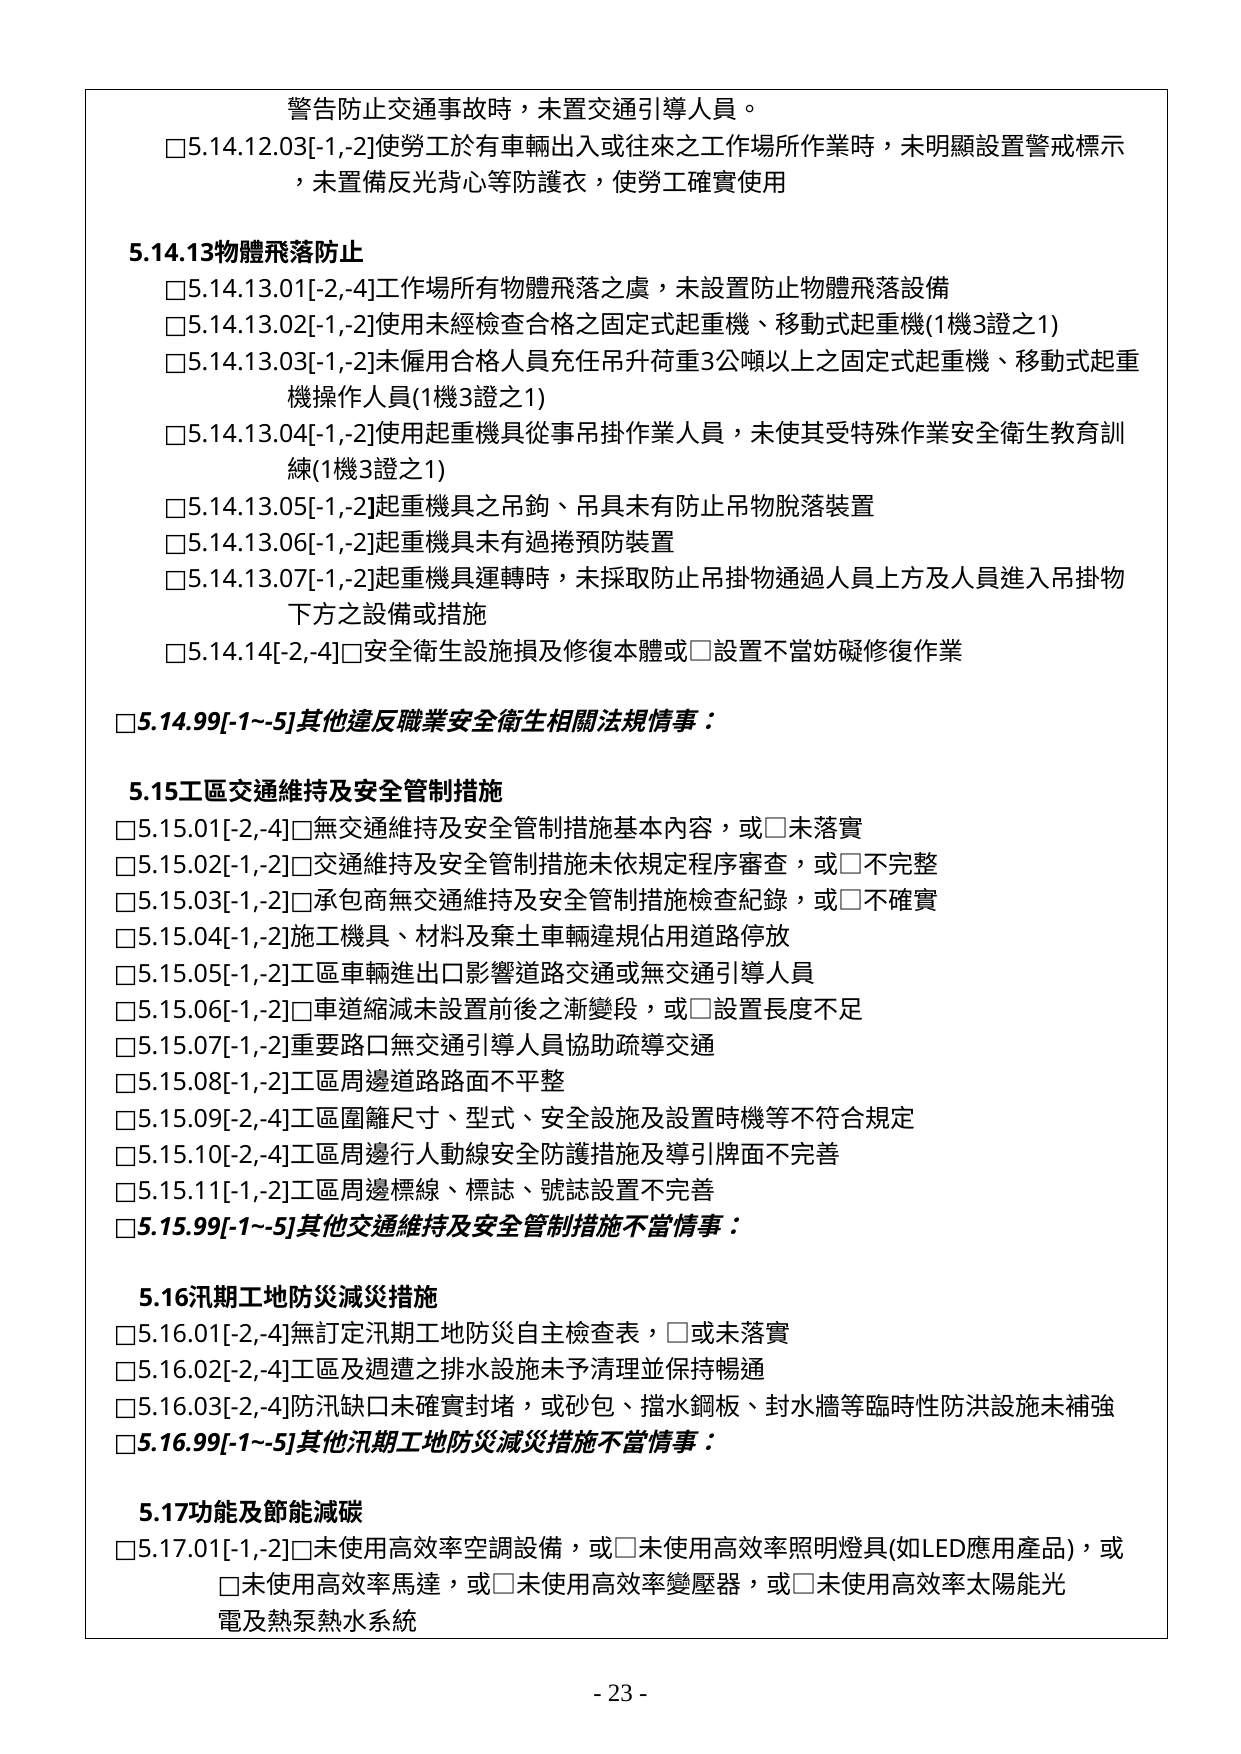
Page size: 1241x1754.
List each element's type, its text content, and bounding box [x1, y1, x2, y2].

table_cell 警告防止交通事故時，未置交通引導人員。 □5.14.12.03[-1,-2]使勞工於有車輛出入或往來之工作場所作業時，未明顯設置警戒標示 ，未置備反光背心等防護衣，使勞工確實使用 5.14.13物體飛落防止 □5.14.13.01[-2,-4]工作場所有物體飛落之虞，未設置防止物體飛落設備 □5.14.13.02[-1,-2]使用未經檢查合格之固定式起重機、移動式起重機(1機3證之1) □5.14.13.03[-1,-2]未僱用合格人員充任吊升荷重3公噸以上之固定式起重機、移動式起重 機操作人員(1機3證之1) □5.14.13.04[-1,-2]使用起重機具從事吊掛作業人員，未使其受特殊作業安全衛生教育訓 練(1機3證之1) □5.14.13.05[-1,-2]起重機具之吊鉤、吊具未有防止吊物脫落裝置 □5.14.13.06[-1,-2]起重機具未有過捲預防裝置 □5.14.13.07[-1,-2]起重機具運轉時，未採取防止吊掛物通過人員上方及人員進入吊掛物 下方之設備或措施 □5.14.14[-2,-4]□安全衛生設施損及修復本體或□設置不當妨礙修復作業 □5.14.99[-1~-5]其他違反職業安全衛生相關法規情事： 5.15工區交通維持及安全管制措施 □5.15.01[-2,-4]□無交通維持及安全管制措施基本內容，或□未落實 □5.15.02[-1,-2]□交通維持及安全管制措施未依規定程序審查，或□不完整 □5.15.03[-1,-2]□承包商無交通維持及安全管制措施檢查紀錄，或□不確實 □5.15.04[-1,-2]施工機具、材料及棄土車輛違規佔用道路停放 □5.15.05[-1,-2]工區車輛進出口影響道路交通或無交通引導人員 □5.15.06[-1,-2]□車道縮減未設置前後之漸變段，或□設置長度不足 □5.15.07[-1,-2]重要路口無交通引導人員協助疏導交通 □5.15.08[-1,-2]工區周邊道路路面不平整 □5.15.09[-2,-4]工區圍籬尺寸、型式、安全設施及設置時機等不符合規定 □5.15.10[-2,-4]工區周邊行人動線安全防護措施及導引牌面不完善 □5.15.11[-1,-2]工區周邊標線、標誌、號誌設置不完善 □5.15.99[-1~-5]其他交通維持及安全管制措施不當情事： 5.16汛期工地防災減災措施 □5.16.01[-2,-4]無訂定汛期工地防災自主檢查表，□或未落實 □5.16.02[-2,-4]工區及週遭之排水設施未予清理並保持暢通 □5.16.03[-2,-4]防汛缺口未確實封堵，或砂包、擋水鋼板、封水牆等臨時性防洪設施未補強 □5.16.99[-1~-5]其他汛期工地防災減災措施不當情事： 5.17功能及節能減碳 □5.17.01[-1,-2]□未使用高效率空調設備，或□未使用高效率照明燈具(如LED應用產品)，或 □未使用高效率馬達，或□未使用高效率變壓器，或□未使用高效率太陽能光 電及熱泵熱水系統 [86, 90, 1167, 1637]
